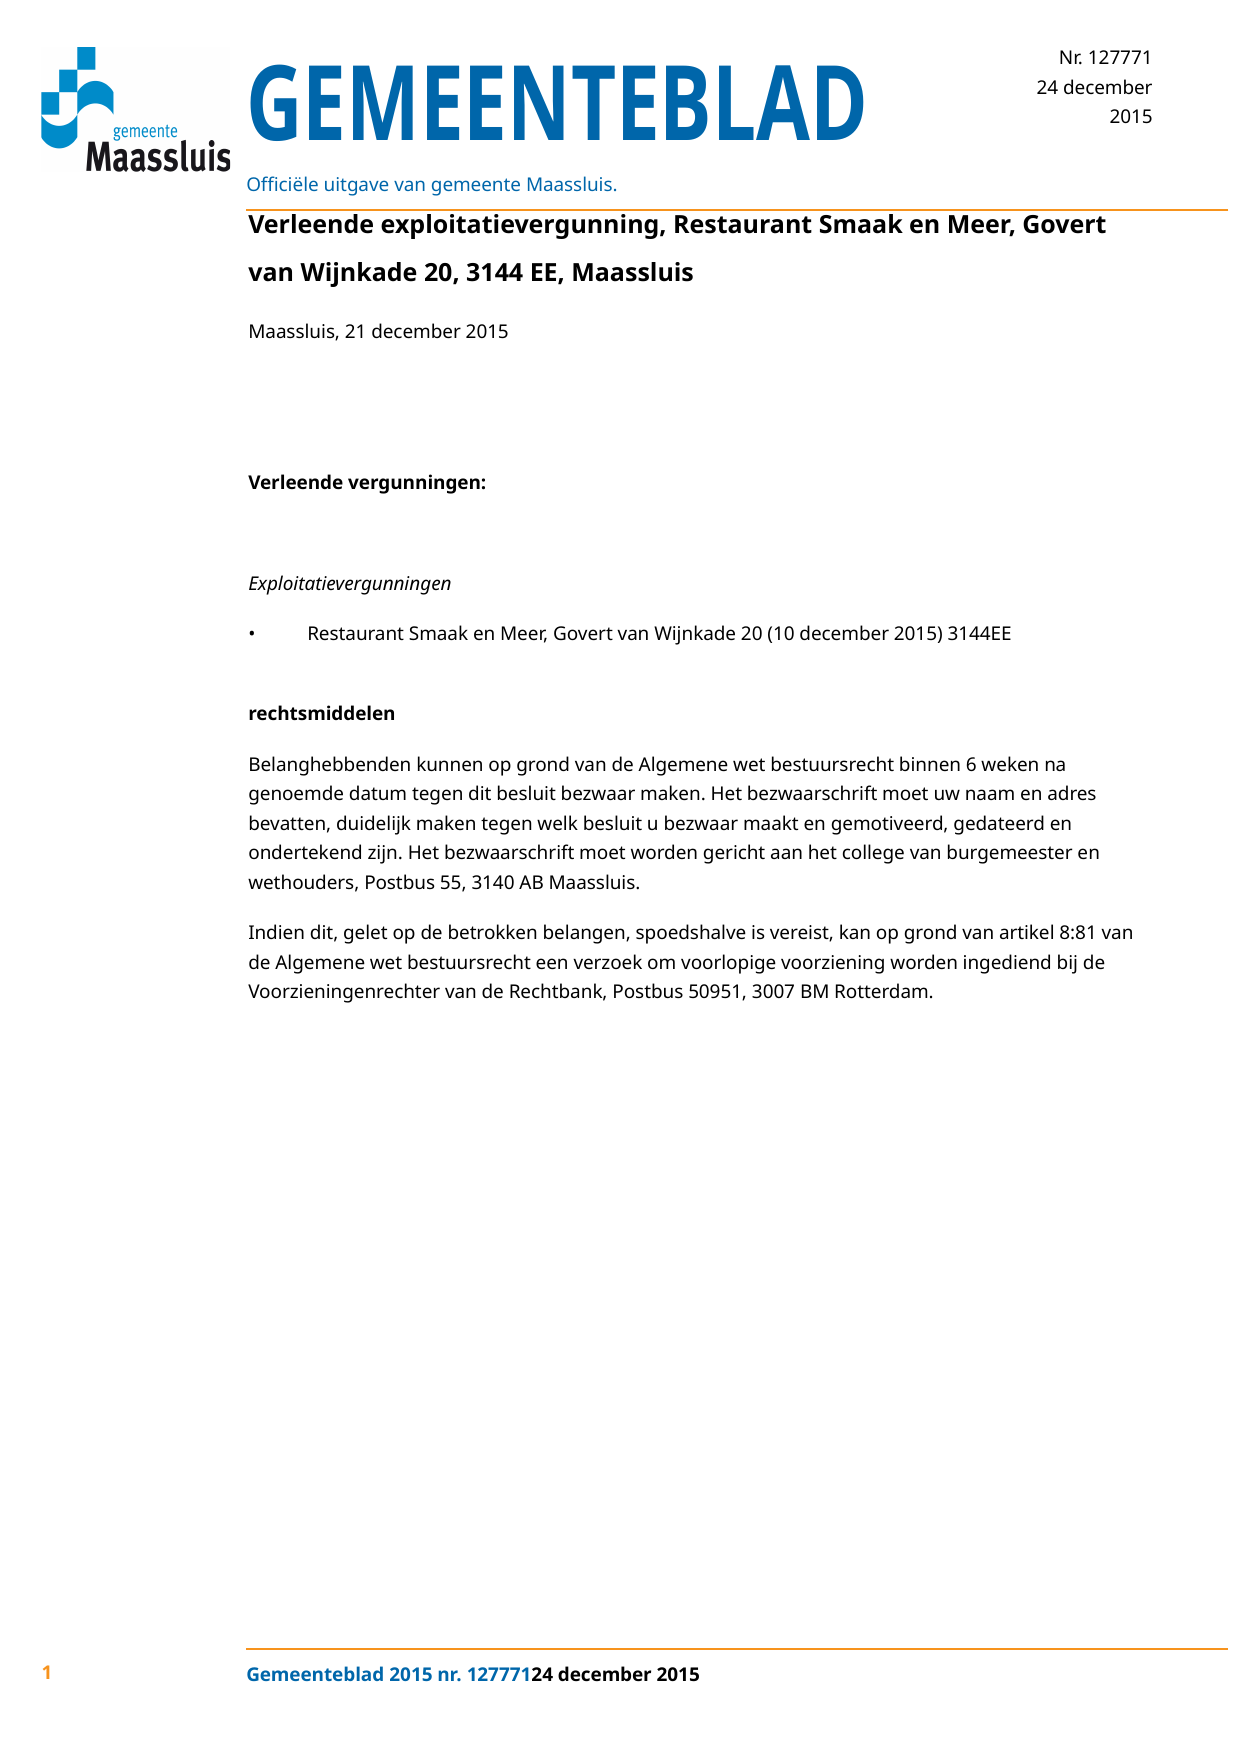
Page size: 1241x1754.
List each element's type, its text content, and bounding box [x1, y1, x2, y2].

text Indien dit, gelet op de betrokken belangen, spoedshalve is vereist, kan op grond van artikel 8:81 van de Algemene wet bestuursrecht een verzoek om voorlopige voorziening worden ingediend bij de Voorzieningenrechter van de Rechtbank, Postbus 50951, 3007 BM Rotterdam. [248, 919, 1152, 1004]
text Verleende vergunningen: [248, 469, 1152, 495]
list Restaurant Smaak en Meer, Govert van Wijnkade 20 (10 december 2015) 3144EE [248, 620, 1152, 646]
text Verleende exploitatievergunning, Restaurant Smaak en Meer, Govert van Wijnkade 20, 3144 EE, Maassluis [248, 211, 1152, 288]
picture [41, 47, 77, 92]
text rechtsmiddelen [248, 700, 1152, 726]
text Exploitatievergunningen [248, 570, 1152, 596]
text Belanghebbenden kunnen op grond van de Algemene wet bestuursrecht binnen 6 weken na genoemde datum tegen dit besluit bezwaar maken. Het bezwaarschrift moet uw naam en adres bevatten, duidelijk maken tegen welk besluit u bezwaar maakt en gemotiveerd, gedateerd en ondertekend zijn. Het bezwaarschrift moet worden gericht aan het college van burgemeester en wethouders, Postbus 55, 3140 AB Maassluis. [248, 751, 1152, 895]
picture [41, 47, 231, 172]
text Maassluis, 21 december 2015 [248, 318, 1152, 344]
